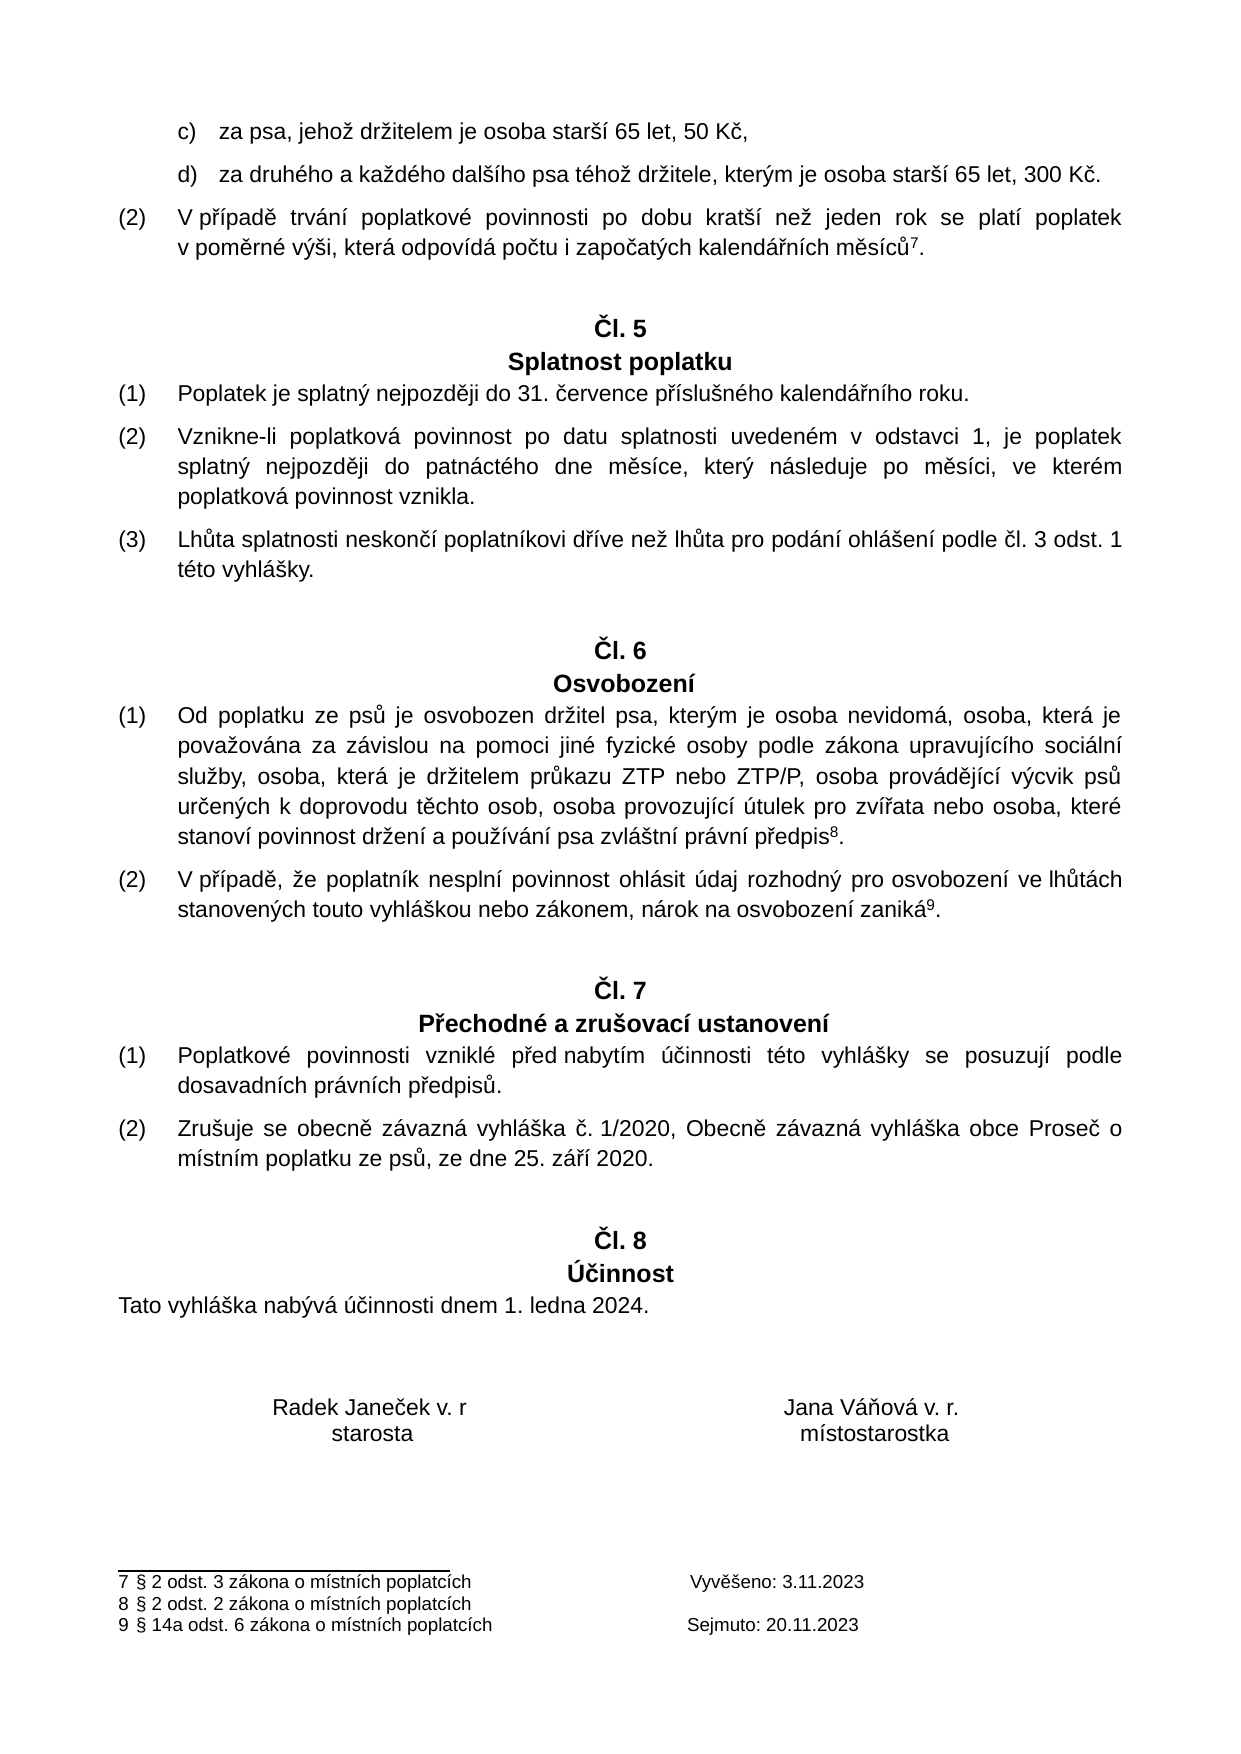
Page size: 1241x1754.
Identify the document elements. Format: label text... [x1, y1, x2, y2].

subtitle Čl. 8 Účinnost [118, 1226, 1122, 1287]
list V případě trvání poplatkové povinnosti po dobu kratší než jeden rok se platí poplatek v poměrné výši, která odpovídá počtu i započatých kalendářních měsíců. [118, 203, 1122, 260]
list § 2 odst. 3 zákona o místních poplatcích Vyvěšeno: 3.11.2023 [118, 1571, 1122, 1592]
subtitle Čl. 6 Osvobození [118, 636, 1122, 698]
list Vznikne-li poplatková povinnost po datu splatnosti uvedeném v odstavci 1, je poplatek splatný nejpozději do patnáctého dne měsíce, který následuje po měsíci, ve kterém poplatková povinnost vznikla. [118, 423, 1122, 509]
subtitle Čl. 5 Splatnost poplatku [118, 314, 1122, 376]
text Tato vyhláška nabývá účinnosti dnem 1. ledna 2024. [118, 1292, 1122, 1318]
list za druhého a každého dalšího psa téhož držitele, kterým je osoba starší 65 let, 300 Kč. [177, 161, 1122, 187]
list Zrušuje se obecně závazná vyhláška č. 1/2020, Obecně závazná vyhláška obce Proseč o místním poplatku ze psů, ze dne 25. září 2020. [118, 1115, 1122, 1172]
list V případě, že poplatník nesplní povinnost ohlásit údaj rozhodný pro osvobození ve lhůtách stanovených touto vyhláškou nebo zákonem, nárok na osvobození zaniká. [118, 866, 1122, 922]
list Lhůta splatnosti neskončí poplatníkovi dříve než lhůta pro podání ohlášení podle čl. 3 odst. 1 této vyhlášky. [118, 526, 1122, 582]
list Poplatkové povinnosti vzniklé před nabytím účinnosti této vyhlášky se posuzují podle dosavadních právních předpisů. [118, 1042, 1122, 1099]
list § 2 odst. 2 zákona o místních poplatcích [118, 1592, 1122, 1614]
list § 14a odst. 6 zákona o místních poplatcích Sejmuto: 20.11.2023 [118, 1614, 1122, 1635]
list Poplatek je splatný nejpozději do 31. července příslušného kalendářního roku. [118, 380, 1122, 406]
list za psa, jehož držitelem je osoba starší 65 let, 50 Kč, [177, 118, 1122, 144]
subtitle Čl. 7 Přechodné a zrušovací ustanovení [118, 976, 1122, 1038]
list Od poplatku ze psů je osvobozen držitel psa, kterým je osoba nevidomá, osoba, která je považována za závislou na pomoci jiné fyzické osoby podle zákona upravujícího sociální služby, osoba, která je držitelem průkazu ZTP nebo ZTP/P, osoba provádějící výcvik psů určených k doprovodu těchto osob, osoba provozující útulek pro zvířata nebo osoba, které stanoví povinnost držení a používání psa zvláštní právní předpis. [118, 702, 1122, 849]
table_header Radek Janeček v. r starosta [118, 1334, 620, 1452]
table_header Jana Váňová v. r. místostarostka [620, 1334, 1122, 1452]
